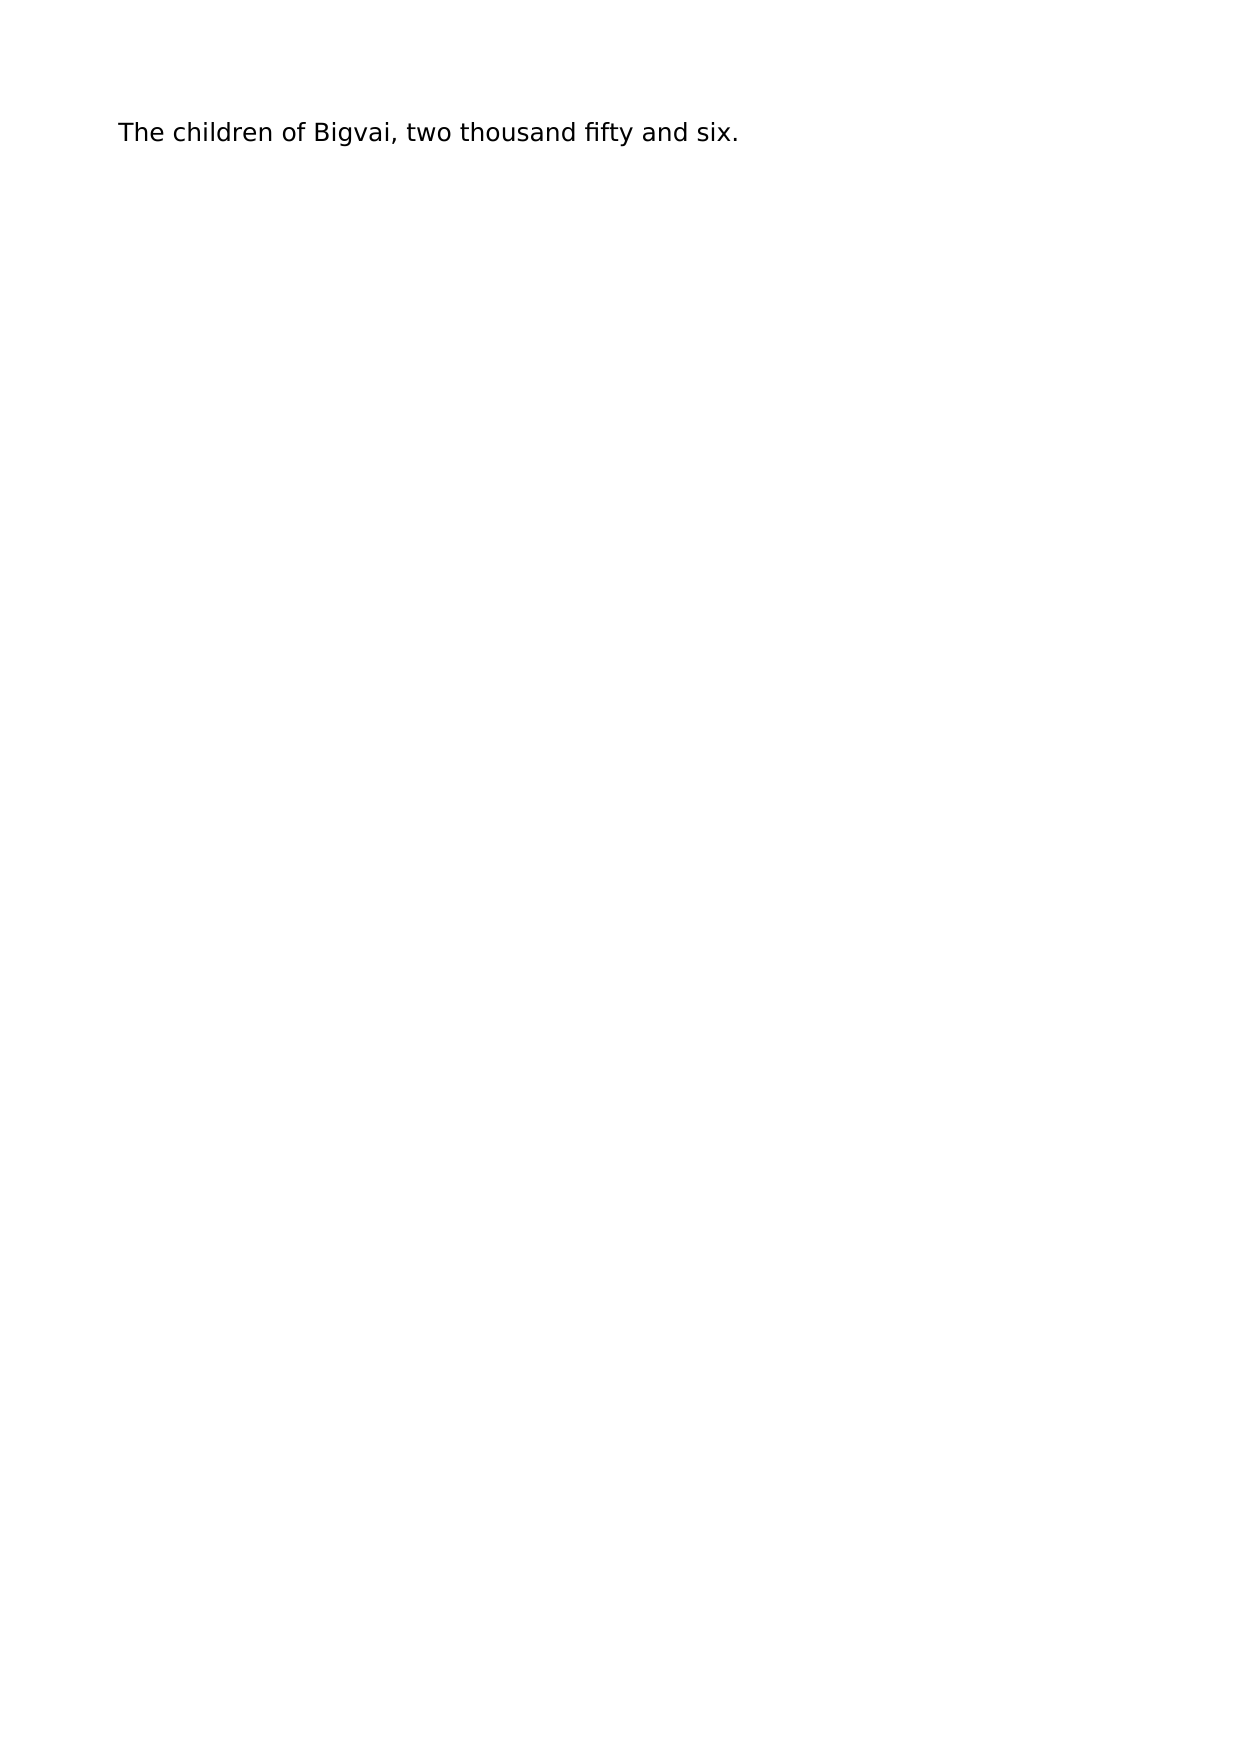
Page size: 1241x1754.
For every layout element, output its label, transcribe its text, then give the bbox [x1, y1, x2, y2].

text The children of Bigvai, two thousand fifty and six. [118, 118, 1122, 147]
